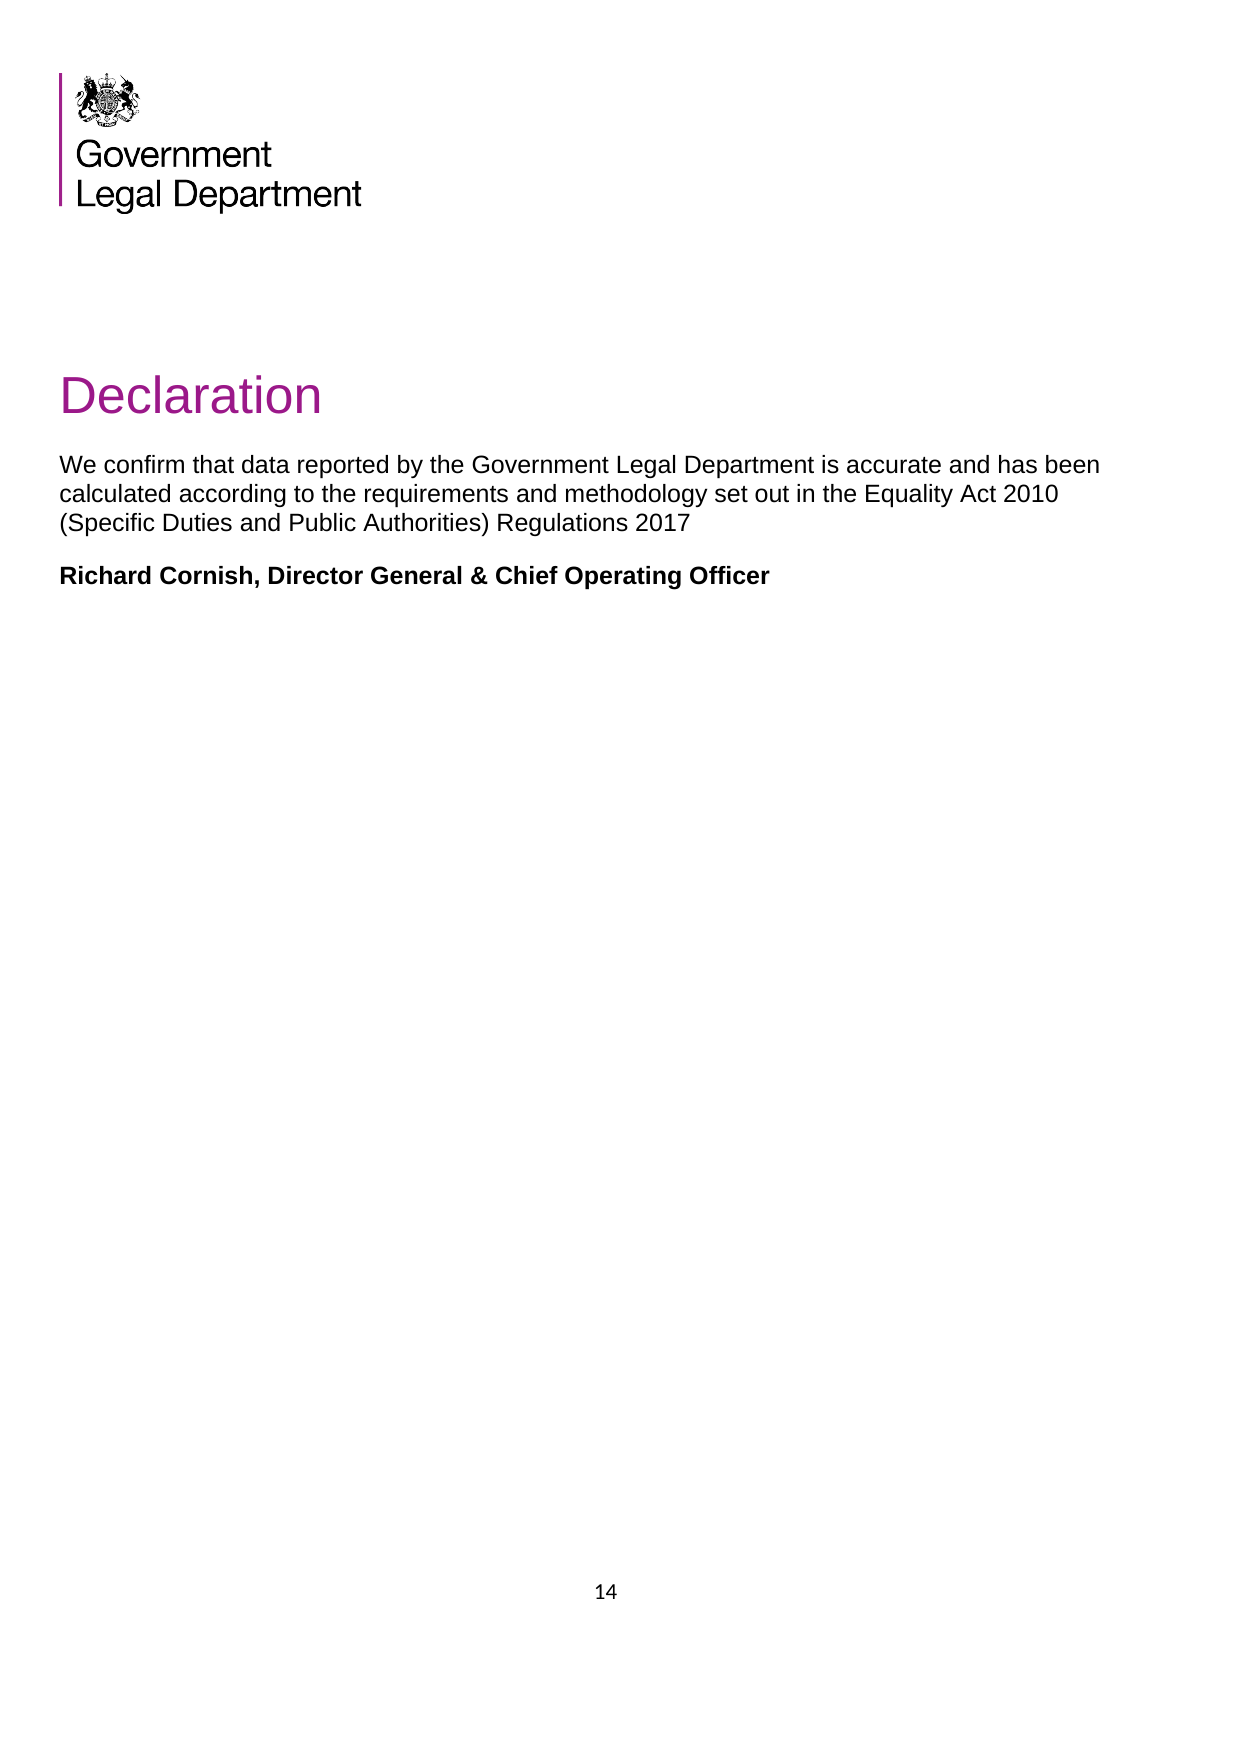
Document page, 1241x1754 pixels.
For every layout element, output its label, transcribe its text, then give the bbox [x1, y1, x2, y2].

subtitle Declaration [59, 369, 1152, 425]
text Richard Cornish, Director General & Chief Operating Officer [59, 561, 1152, 590]
text We confirm that data reported by the Government Legal Department is accurate and has been calculated according to the requirements and methodology set out in the Equality Act 2010 (Specific Duties and Public Authorities) Regulations 2017 [59, 450, 1152, 536]
